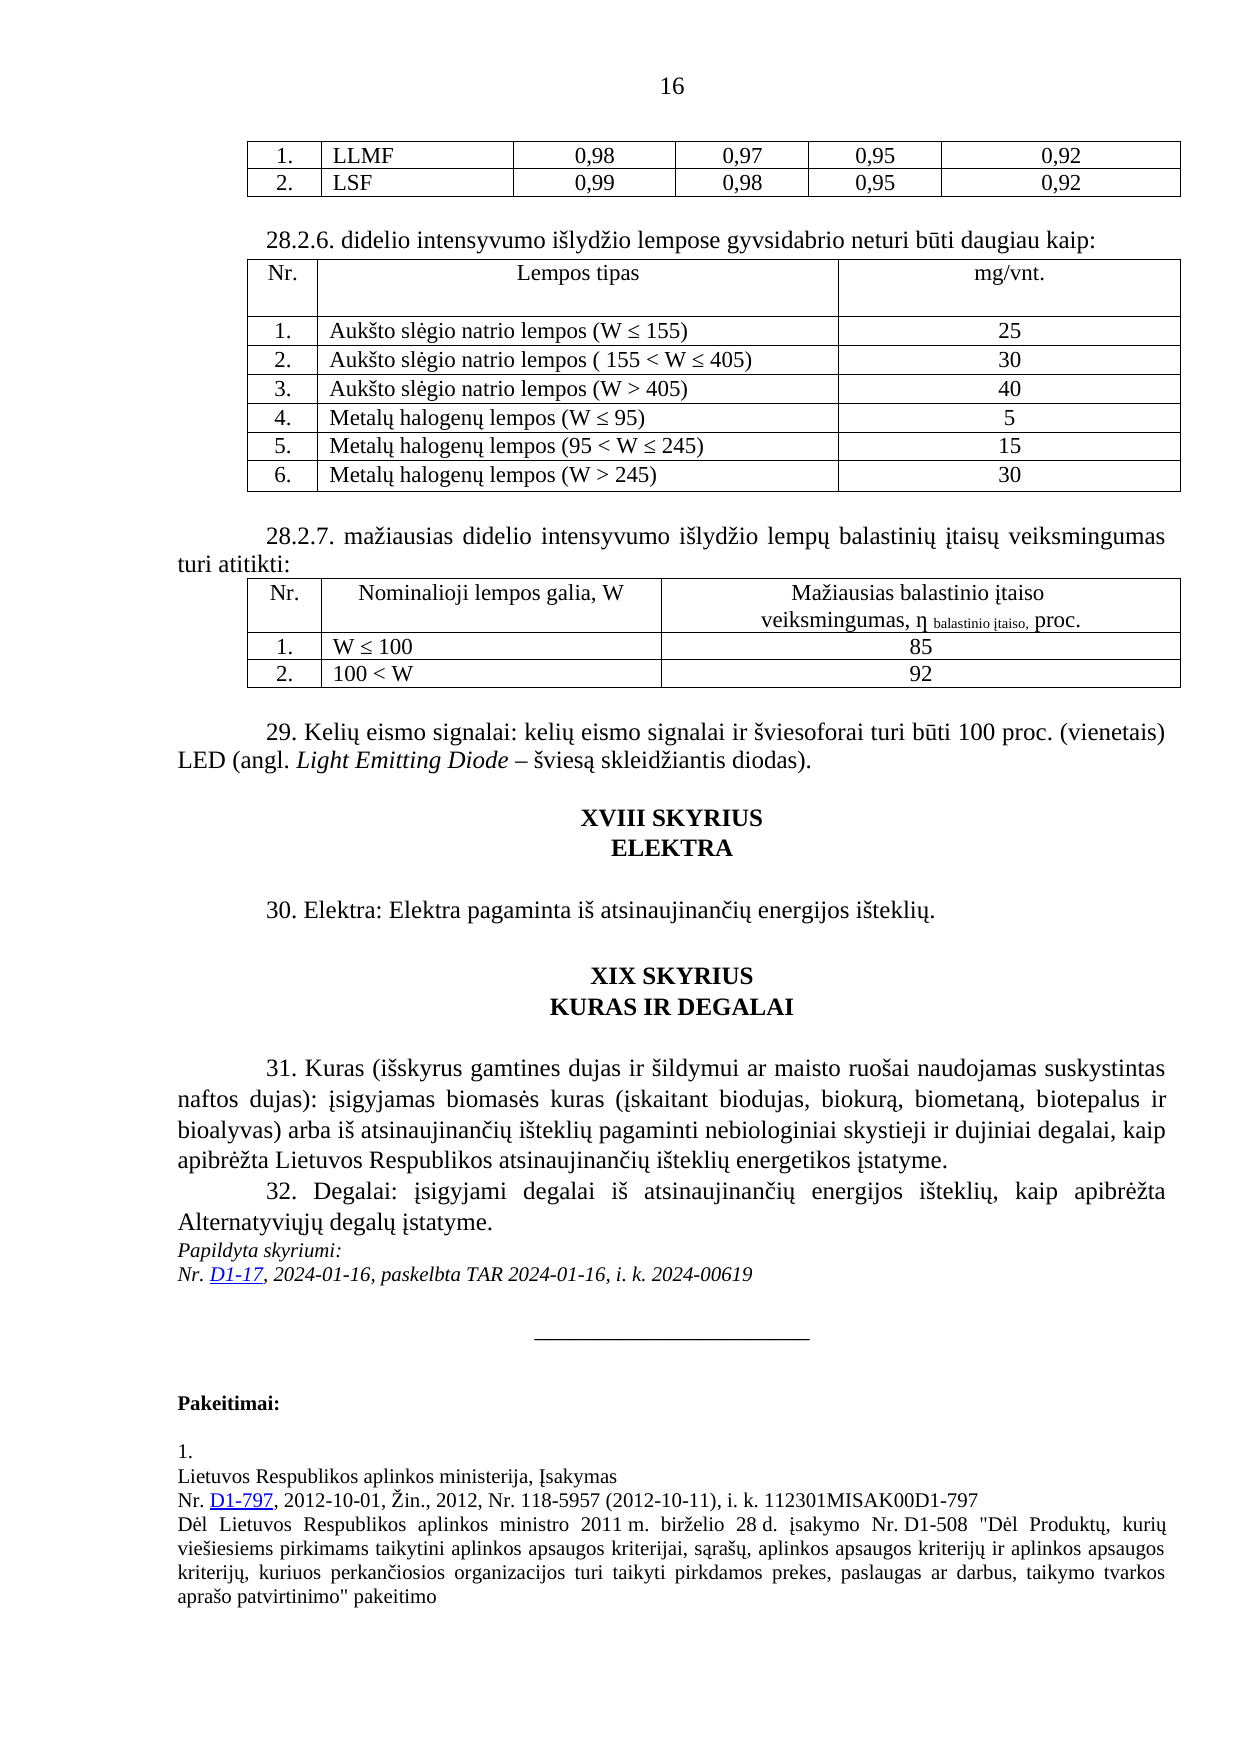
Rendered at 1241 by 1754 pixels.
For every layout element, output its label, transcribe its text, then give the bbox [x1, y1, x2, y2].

text Papildyta skyriumi: [177, 1238, 1166, 1262]
table_cell 5 [839, 404, 1180, 432]
table_cell 1. [248, 142, 321, 168]
table_header Nominalioji lempos galia, W [322, 579, 661, 632]
table_cell 30 [839, 346, 1180, 374]
table_cell 0,98 [676, 169, 808, 196]
table_cell 92 [662, 660, 1180, 687]
table_cell 25 [839, 317, 1180, 345]
table_header Nr. [248, 579, 321, 632]
text XVIII SKYRIUS [177, 803, 1166, 832]
table_cell Metalų halogenų lempos (95 < W ≤ 245) [318, 433, 838, 460]
table_cell 2. [248, 346, 317, 374]
text ELEKTRA [177, 833, 1166, 862]
table_cell 0,97 [676, 142, 808, 168]
table_cell 85 [662, 633, 1180, 659]
table_cell Metalų halogenų lempos (W ≤ 95) [318, 404, 838, 432]
table_cell LLMF [322, 142, 513, 168]
table_header Nr. [248, 260, 317, 316]
text Lietuvos Respublikos aplinkos ministerija, Įsakymas [177, 1463, 1166, 1488]
table_cell W ≤ 100 [322, 633, 661, 659]
text ______________________ [177, 1314, 1166, 1343]
text 31. Kuras (išskyrus gamtines dujas ir šildymui ar maisto ruošai naudojamas suskystintas naftos dujas): įsigyjamas biomasės kuras (įskaitant biodujas, biokurą, biometaną, biotepalus ir bioalyvas) arba iš atsinaujinančių išteklių pagaminti nebiologiniai skystieji ir dujiniai degalai, kaip apibrėžta Lietuvos Respublikos atsinaujinančių išteklių energetikos įstatyme. [177, 1053, 1166, 1174]
text 28.2.7. mažiausias didelio intensyvumo išlydžio lempų balastinių įtaisų veiksmingumas turi atitikti: [177, 521, 1166, 578]
text 30. Elektra: Elektra pagaminta iš atsinaujinančių energijos išteklių. [177, 895, 1166, 924]
text 1. [177, 1439, 1166, 1463]
text 28.2.6. didelio intensyvumo išlydžio lempose gyvsidabrio neturi būti daugiau kaip: [177, 225, 1166, 254]
text 29. Kelių eismo signalai: kelių eismo signalai ir šviesoforai turi būti 100 proc. (vienetais) LED (angl. Light Emitting Diode – šviesą skleidžiantis diodas). [177, 717, 1166, 774]
table_cell 1. [248, 317, 317, 345]
table_cell Aukšto slėgio natrio lempos (W ≤ 155) [318, 317, 838, 345]
table_cell 0,95 [809, 142, 941, 168]
table_cell 40 [839, 375, 1180, 403]
table_cell Metalų halogenų lempos (W > 245) [318, 461, 838, 491]
text Pakeitimai: [177, 1391, 1166, 1415]
table_cell 0,98 [514, 142, 675, 168]
table_cell 5. [248, 433, 317, 460]
table_header Mažiausias balastinio įtaiso veiksmingumas, ƞ balastinio įtaiso, proc. [662, 579, 1180, 632]
table_cell 0,95 [809, 169, 941, 196]
text Nr. D1-797, 2012-10-01, Žin., 2012, Nr. 118-5957 (2012-10-11), i. k. 112301MISAK00D1-797 [177, 1488, 1166, 1512]
text Dėl Lietuvos Respublikos aplinkos ministro 2011 m. birželio 28 d. įsakymo Nr. D1-508 "Dėl Produktų, kurių viešiesiems pirkimams taikytini aplinkos apsaugos kriterijai, sąrašų, aplinkos apsaugos kriterijų ir aplinkos apsaugos kriterijų, kuriuos perkančiosios organizacijos turi taikyti pirkdamos prekes, paslaugas ar darbus, taikymo tvarkos aprašo patvirtinimo" pakeitimo [177, 1512, 1166, 1608]
table_cell 3. [248, 375, 317, 403]
text KURAS IR DEGALAI [177, 992, 1166, 1021]
table_cell 6. [248, 461, 317, 491]
table_cell 2. [248, 169, 321, 196]
table_cell LSF [322, 169, 513, 196]
text Nr. D1-17, 2024-01-16, paskelbta TAR 2024-01-16, i. k. 2024-00619 [177, 1262, 1166, 1286]
table_cell 30 [839, 461, 1180, 491]
table_cell 0,92 [942, 142, 1180, 168]
text XIX SKYRIUS [177, 961, 1166, 990]
table_cell 100 < W [322, 660, 661, 687]
table_header mg/vnt. [839, 260, 1180, 316]
table_cell 0,92 [942, 169, 1180, 196]
table_cell 4. [248, 404, 317, 432]
table_cell 2. [248, 660, 321, 687]
table_cell Aukšto slėgio natrio lempos (W > 405) [318, 375, 838, 403]
table_header Lempos tipas [318, 260, 838, 316]
text 32. Degalai: įsigyjami degalai iš atsinaujinančių energijos išteklių, kaip apibrėžta Alternatyviųjų degalų įstatyme. [177, 1176, 1166, 1236]
table_cell Aukšto slėgio natrio lempos ( 155 < W ≤ 405) [318, 346, 838, 374]
table_cell 0,99 [514, 169, 675, 196]
table_cell 1. [248, 633, 321, 659]
table_cell 15 [839, 433, 1180, 460]
